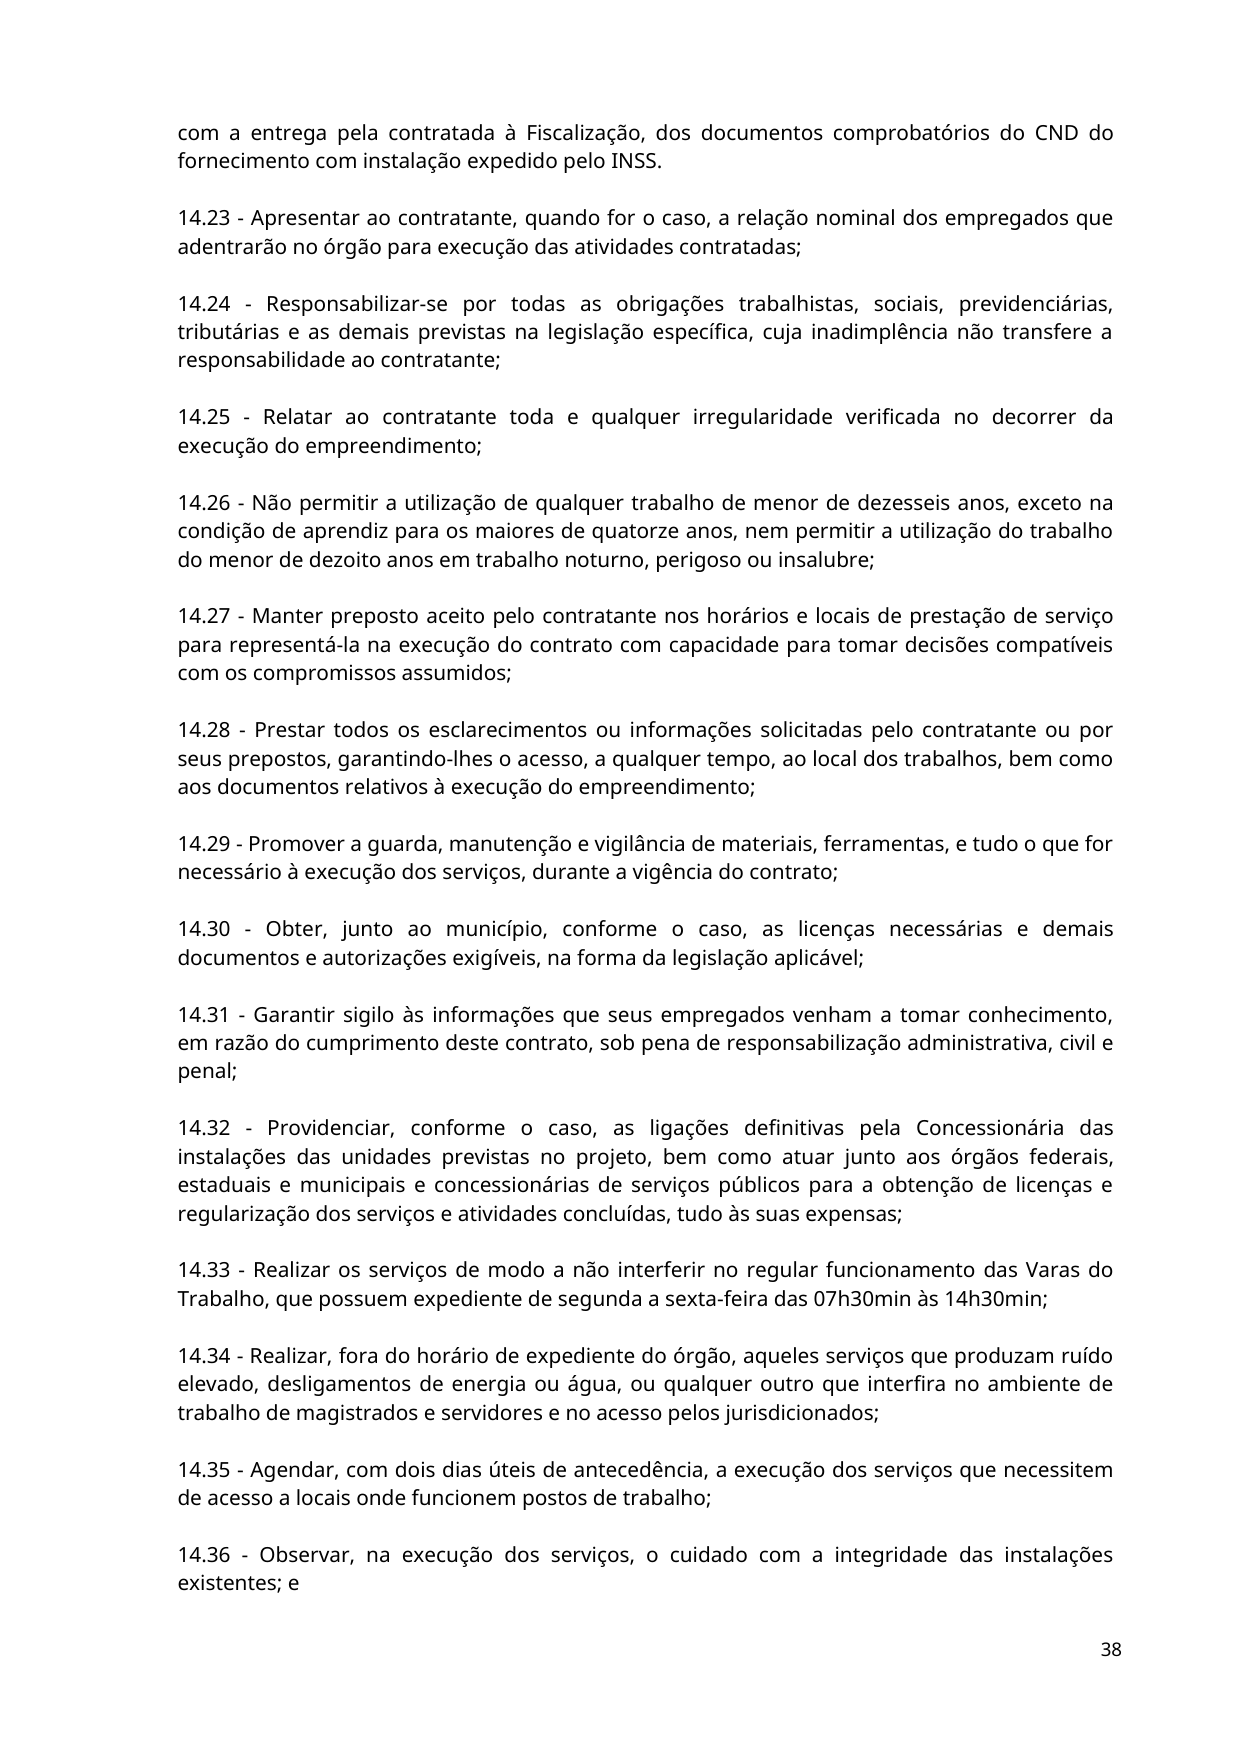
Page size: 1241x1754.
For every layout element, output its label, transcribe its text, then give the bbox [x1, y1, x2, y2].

text 14.24 - Responsabilizar-se por todas as obrigações trabalhistas, sociais, previdenciárias, tributárias e as demais previstas na legislação específica, cuja inadimplência não transfere a responsabilidade ao contratante; [177, 289, 1115, 374]
text 14.29 - Promover a guarda, manutenção e vigilância de materiais, ferramentas, e tudo o que for necessário à execução dos serviços, durante a vigência do contrato; [177, 829, 1115, 886]
text 14.35 - Agendar, com dois dias úteis de antecedência, a execução dos serviços que necessitem de acesso a locais onde funcionem postos de trabalho; [177, 1455, 1115, 1512]
text 14.26 - Não permitir a utilização de qualquer trabalho de menor de dezesseis anos, exceto na condição de aprendiz para os maiores de quatorze anos, nem permitir a utilização do trabalho do menor de dezoito anos em trabalho noturno, perigoso ou insalubre; [177, 488, 1115, 573]
text 14.33 - Realizar os serviços de modo a não interferir no regular funcionamento das Varas do Trabalho, que possuem expediente de segunda a sexta-feira das 07h30min às 14h30min; [177, 1256, 1115, 1312]
text com a entrega pela contratada à Fiscalização, dos documentos comprobatórios do CND do fornecimento com instalação expedido pelo INSS. [177, 118, 1115, 175]
text 14.31 - Garantir sigilo às informações que seus empregados venham a tomar conhecimento, em razão do cumprimento deste contrato, sob pena de responsabilização administrativa, civil e penal; [177, 1000, 1115, 1085]
text 14.30 - Obter, junto ao município, conforme o caso, as licenças necessárias e demais documentos e autorizações exigíveis, na forma da legislação aplicável; [177, 914, 1115, 971]
text 14.27 - Manter preposto aceito pelo contratante nos horários e locais de prestação de serviço para representá-la na execução do contrato com capacidade para tomar decisões compatíveis com os compromissos assumidos; [177, 602, 1115, 687]
text 14.36 - Observar, na execução dos serviços, o cuidado com a integridade das instalações existentes; e [177, 1540, 1115, 1597]
text 14.25 - Relatar ao contratante toda e qualquer irregularidade verificada no decorrer da execução do empreendimento; [177, 402, 1115, 459]
text 14.23 - Apresentar ao contratante, quando for o caso, a relação nominal dos empregados que adentrarão no órgão para execução das atividades contratadas; [177, 203, 1115, 260]
text 14.34 - Realizar, fora do horário de expediente do órgão, aqueles serviços que produzam ruído elevado, desligamentos de energia ou água, ou qualquer outro que interfira no ambiente de trabalho de magistrados e servidores e no acesso pelos jurisdicionados; [177, 1341, 1115, 1426]
text 14.28 - Prestar todos os esclarecimentos ou informações solicitadas pelo contratante ou por seus prepostos, garantindo-lhes o acesso, a qualquer tempo, ao local dos trabalhos, bem como aos documentos relativos à execução do empreendimento; [177, 715, 1115, 801]
text 14.32 - Providenciar, conforme o caso, as ligações definitivas pela Concessionária das instalações das unidades previstas no projeto, bem como atuar junto aos órgãos federais, estaduais e municipais e concessionárias de serviços públicos para a obtenção de licenças e regularização dos serviços e atividades concluídas, tudo às suas expensas; [177, 1113, 1115, 1227]
